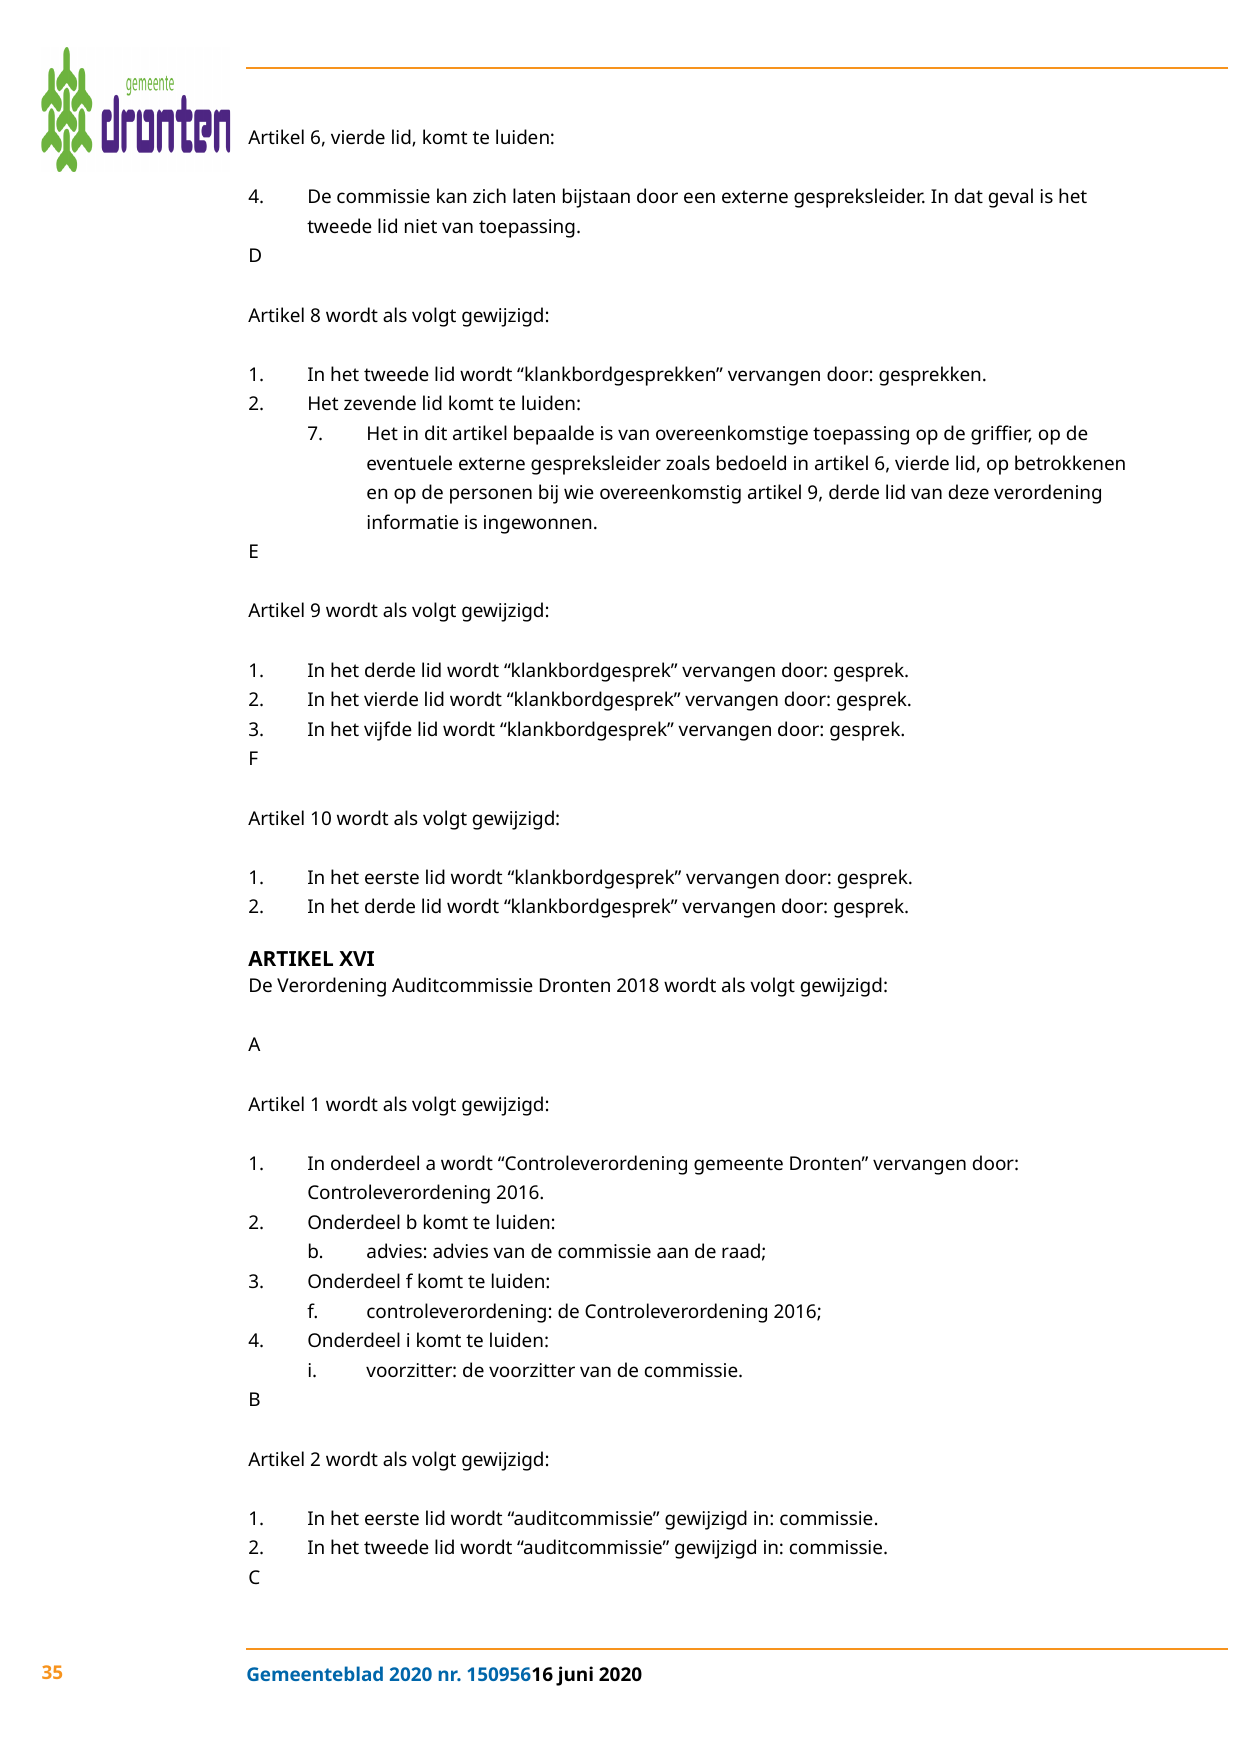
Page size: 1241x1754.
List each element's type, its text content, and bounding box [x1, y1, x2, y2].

text B [248, 1387, 1152, 1412]
list Onderdeel i komt te luiden: [248, 1327, 1152, 1353]
list In het derde lid wordt “klankbordgesprek” vervangen door: gesprek. [248, 657, 1152, 683]
list In het vierde lid wordt “klankbordgesprek” vervangen door: gesprek. [248, 686, 1152, 712]
text Artikel 1 wordt als volgt gewijzigd: [248, 1091, 1152, 1116]
text Artikel 6, vierde lid, komt te luiden: [248, 124, 1152, 150]
list In onderdeel a wordt “Controleverordening gemeente Dronten” vervangen door: Controleverordening 2016. [248, 1150, 1152, 1205]
list Het in dit artikel bepaalde is van overeenkomstige toepassing op de griffier, op de eventuele externe gespreksleider zoals bedoeld in artikel 6, vierde lid, op betrokkenen en op de personen bij wie overeenkomstig artikel 9, derde lid van deze verordening informatie is ingewonnen. [307, 420, 1152, 535]
text Artikel 9 wordt als volgt gewijzigd: [248, 598, 1152, 623]
picture [41, 47, 231, 172]
list controleverordening: de Controleverordening 2016; [307, 1298, 1152, 1323]
text Artikel 8 wordt als volgt gewijzigd: [248, 302, 1152, 328]
text ARTIKEL XVI [248, 944, 1152, 972]
list Onderdeel b komt te luiden: [248, 1209, 1152, 1235]
list Onderdeel f komt te luiden: [248, 1268, 1152, 1294]
text A [248, 1032, 1152, 1057]
list In het eerste lid wordt “klankbordgesprek” vervangen door: gesprek. [248, 864, 1152, 890]
list In het eerste lid wordt “auditcommissie” gewijzigd in: commissie. [248, 1505, 1152, 1531]
list Het zevende lid komt te luiden: [248, 391, 1152, 416]
list In het vijfde lid wordt “klankbordgesprek” vervangen door: gesprek. [248, 716, 1152, 742]
text Artikel 2 wordt als volgt gewijzigd: [248, 1446, 1152, 1471]
text D [248, 243, 1152, 268]
list In het tweede lid wordt “auditcommissie” gewijzigd in: commissie. [248, 1534, 1152, 1560]
text De Verordening Auditcommissie Dronten 2018 wordt als volgt gewijzigd: [248, 972, 1152, 998]
list In het derde lid wordt “klankbordgesprek” vervangen door: gesprek. [248, 893, 1152, 919]
text F [248, 746, 1152, 771]
text E [248, 538, 1152, 564]
list In het tweede lid wordt “klankbordgesprekken” vervangen door: gesprekken. [248, 361, 1152, 387]
list advies: advies van de commissie aan de raad; [307, 1239, 1152, 1264]
list De commissie kan zich laten bijstaan door een externe gespreksleider. In dat geval is het tweede lid niet van toepassing. [248, 183, 1152, 239]
list voorzitter: de voorzitter van de commissie. [307, 1357, 1152, 1383]
text Artikel 10 wordt als volgt gewijzigd: [248, 805, 1152, 831]
text C [248, 1564, 1152, 1590]
